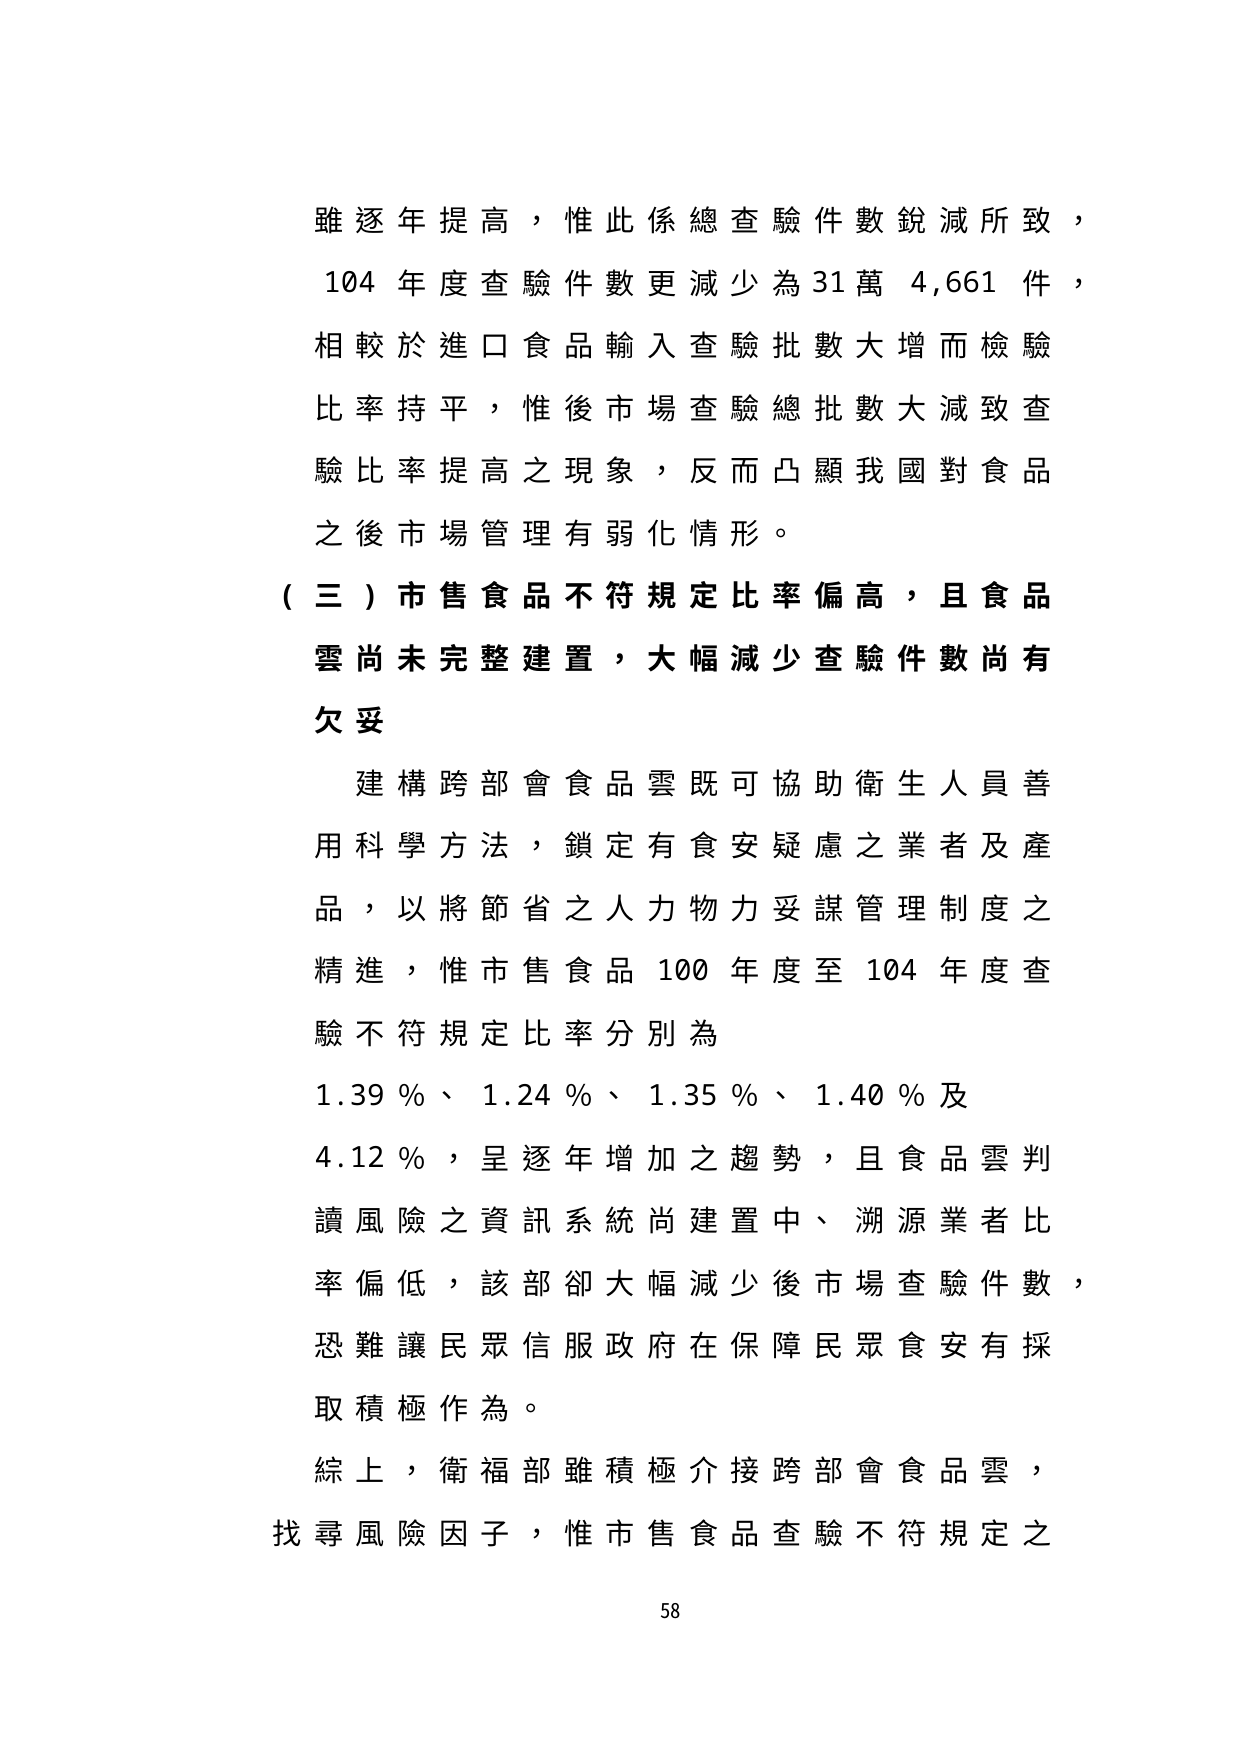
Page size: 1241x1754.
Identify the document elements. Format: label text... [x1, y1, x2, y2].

text 建構跨部會食品雲既可協助衛生人員善用科學方法，鎖定有食安疑慮之業者及產品，以將節省之人力物力妥謀管理制度之精進，惟市售食品100年度至104年度查驗不符規定比率分別為1.39％、1.24％、1.35％、1.40％及4.12％，呈逐年增加之趨勢，且食品雲判讀風險之資訊系統尚建置中、溯源業者比率偏低，該部卻大幅減少後市場查驗件數，恐難讓民眾信服政府在保障民眾食安有採取積極作為。 [271, 740, 1058, 1427]
text 綜上，衛福部雖積極介接跨部會食品雲，找尋風險因子，惟市售食品查驗不符規定之 [242, 1427, 1058, 1552]
text (三)市售食品不符規定比率偏高，且食品雲尚未完整建置，大幅減少查驗件數尚有欠妥 [242, 552, 1058, 740]
text 依衛福部食品輸入查驗統計資料，100年度至103年度申請查驗批數分別為42萬0,602批、46萬1,665批、51萬4,710批及61萬6,286批，其中103年度較100年度成長46.52％，至於同期間檢驗比率則介於7.09％至8.40％(詳附表11)。而產品進入銷售市場之後市場稽查(含國產及進口)，100年度至103年度查驗件數分別為84萬8,696件、72萬5,912件、67萬6,019件及56萬4,130件(詳附表12)，103年度較100年度減少33％，同期間送實驗室檢驗案件介於4萬0,898件至4萬2,600件，占全部查驗件數比率分別為4.99％、5.78％、6.05％及7.28％，雖逐年提高，惟此係總查驗件數銳減所致，104年度查驗件數更減少為31萬4,661件，相較於進口食品輸入查驗批數大增而檢驗比率持平，惟後市場查驗總批數大減致查驗比率提高之現象，反而凸顯我國對食品之後市場管理有弱化情形。 [271, 177, 1058, 552]
